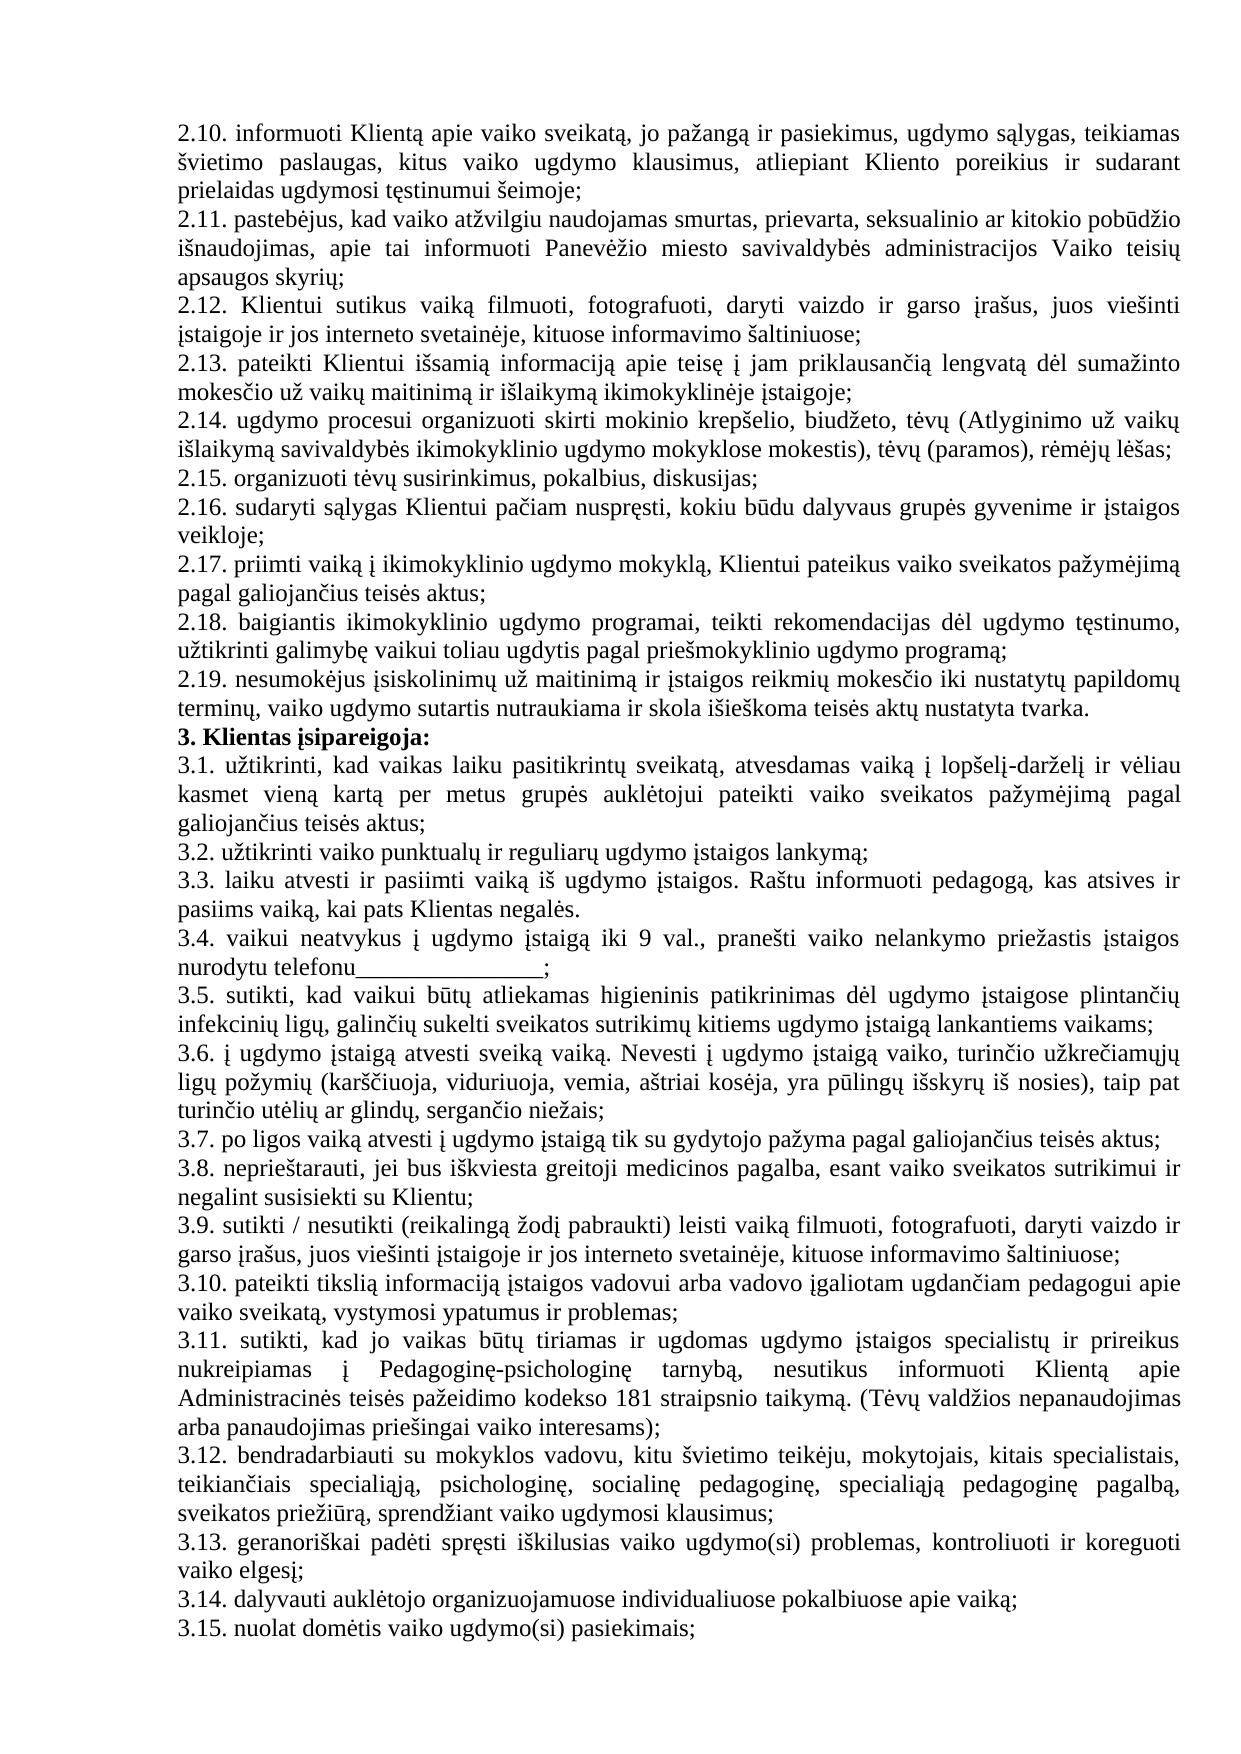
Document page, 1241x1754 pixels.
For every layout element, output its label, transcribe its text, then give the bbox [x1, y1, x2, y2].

text 3.6. į ugdymo įstaigą atvesti sveiką vaiką. Nevesti į ugdymo įstaigą vaiko, turinčio užkrečiamųjų ligų požymių (karščiuoja, viduriuoja, vemia, aštriai kosėja, yra pūlingų išskyrų iš nosies), taip pat turinčio utėlių ar glindų, sergančio niežais; [177, 1038, 1181, 1124]
text 3.8. neprieštarauti, jei bus iškviesta greitoji medicinos pagalba, esant vaiko sveikatos sutrikimui ir negalint susisiekti su Klientu; [177, 1153, 1181, 1211]
text 3.1. užtikrinti, kad vaikas laiku pasitikrintų sveikatą, atvesdamas vaiką į lopšelį-darželį ir vėliau kasmet vieną kartą per metus grupės auklėtojui pateikti vaiko sveikatos pažymėjimą pagal galiojančius teisės aktus; [177, 751, 1181, 837]
text 3.13. geranoriškai padėti spręsti iškilusias vaiko ugdymo(si) problemas, kontroliuoti ir koreguoti vaiko elgesį; [177, 1527, 1181, 1584]
text 2.12. Klientui sutikus vaiką filmuoti, fotografuoti, daryti vaizdo ir garso įrašus, juos viešinti įstaigoje ir jos interneto svetainėje, kituose informavimo šaltiniuose; [177, 291, 1181, 348]
text 3.2. užtikrinti vaiko punktualų ir reguliarų ugdymo įstaigos lankymą; [177, 837, 1181, 866]
text 2.11. pastebėjus, kad vaiko atžvilgiu naudojamas smurtas, prievarta, seksualinio ar kitokio pobūdžio išnaudojimas, apie tai informuoti Panevėžio miesto savivaldybės administracijos Vaiko teisių apsaugos skyrių; [177, 204, 1181, 291]
text 3. Klientas įsipareigoja: [177, 722, 1181, 751]
text 3.3. laiku atvesti ir pasiimti vaiką iš ugdymo įstaigos. Raštu informuoti pedagogą, kas atsives ir pasiims vaiką, kai pats Klientas negalės. [177, 866, 1181, 923]
text 3.9. sutikti / nesutikti (reikalingą žodį pabraukti) leisti vaiką filmuoti, fotografuoti, daryti vaizdo ir garso įrašus, juos viešinti įstaigoje ir jos interneto svetainėje, kituose informavimo šaltiniuose; [177, 1211, 1181, 1268]
text 2.17. priimti vaiką į ikimokyklinio ugdymo mokyklą, Klientui pateikus vaiko sveikatos pažymėjimą pagal galiojančius teisės aktus; [177, 549, 1181, 607]
text 2.15. organizuoti tėvų susirinkimus, pokalbius, diskusijas; [177, 463, 1181, 492]
text 3.14. dalyvauti auklėtojo organizuojamuose individualiuose pokalbiuose apie vaiką; [177, 1584, 1181, 1613]
text 2.18. baigiantis ikimokyklinio ugdymo programai, teikti rekomendacijas dėl ugdymo tęstinumo, užtikrinti galimybę vaikui toliau ugdytis pagal priešmokyklinio ugdymo programą; [177, 607, 1181, 664]
text 2.13. pateikti Klientui išsamią informaciją apie teisę į jam priklausančią lengvatą dėl sumažinto mokesčio už vaikų maitinimą ir išlaikymą ikimokyklinėje įstaigoje; [177, 348, 1181, 406]
text 2.14. ugdymo procesui organizuoti skirti mokinio krepšelio, biudžeto, tėvų (Atlyginimo už vaikų išlaikymą savivaldybės ikimokyklinio ugdymo mokyklose mokestis), tėvų (paramos), rėmėjų lėšas; [177, 406, 1181, 463]
text 3.7. po ligos vaiką atvesti į ugdymo įstaigą tik su gydytojo pažyma pagal galiojančius teisės aktus; [177, 1124, 1181, 1153]
text 2.19. nesumokėjus įsiskolinimų už maitinimą ir įstaigos reikmių mokesčio iki nustatytų papildomų terminų, vaiko ugdymo sutartis nutraukiama ir skola išieškoma teisės aktų nustatyta tvarka. [177, 664, 1181, 722]
text 2.16. sudaryti sąlygas Klientui pačiam nuspręsti, kokiu būdu dalyvaus grupės gyvenime ir įstaigos veikloje; [177, 492, 1181, 549]
text 3.10. pateikti tikslią informaciją įstaigos vadovui arba vadovo įgaliotam ugdančiam pedagogui apie vaiko sveikatą, vystymosi ypatumus ir problemas; [177, 1268, 1181, 1326]
text 2.10. informuoti Klientą apie vaiko sveikatą, jo pažangą ir pasiekimus, ugdymo sąlygas, teikiamas švietimo paslaugas, kitus vaiko ugdymo klausimus, atliepiant Kliento poreikius ir sudarant prielaidas ugdymosi tęstinumui šeimoje; [177, 118, 1181, 204]
text 3.12. bendradarbiauti su mokyklos vadovu, kitu švietimo teikėju, mokytojais, kitais specialistais, teikiančiais specialiąją, psichologinę, socialinę pedagoginę, specialiąją pedagoginę pagalbą, sveikatos priežiūrą, sprendžiant vaiko ugdymosi klausimus; [177, 1441, 1181, 1527]
text 3.4. vaikui neatvykus į ugdymo įstaigą iki 9 val., pranešti vaiko nelankymo priežastis įstaigos nurodytu telefonu_______________; [177, 923, 1181, 981]
text 3.5. sutikti, kad vaikui būtų atliekamas higieninis patikrinimas dėl ugdymo įstaigose plintančių infekcinių ligų, galinčių sukelti sveikatos sutrikimų kitiems ugdymo įstaigą lankantiems vaikams; [177, 981, 1181, 1038]
text 3.15. nuolat domėtis vaiko ugdymo(si) pasiekimais; [177, 1613, 1181, 1642]
text 3.11. sutikti, kad jo vaikas būtų tiriamas ir ugdomas ugdymo įstaigos specialistų ir prireikus nukreipiamas į Pedagoginę-psichologinę tarnybą, nesutikus informuoti Klientą apie Administracinės teisės pažeidimo kodekso 181 straipsnio taikymą. (Tėvų valdžios nepanaudojimas arba panaudojimas priešingai vaiko interesams); [177, 1326, 1181, 1441]
